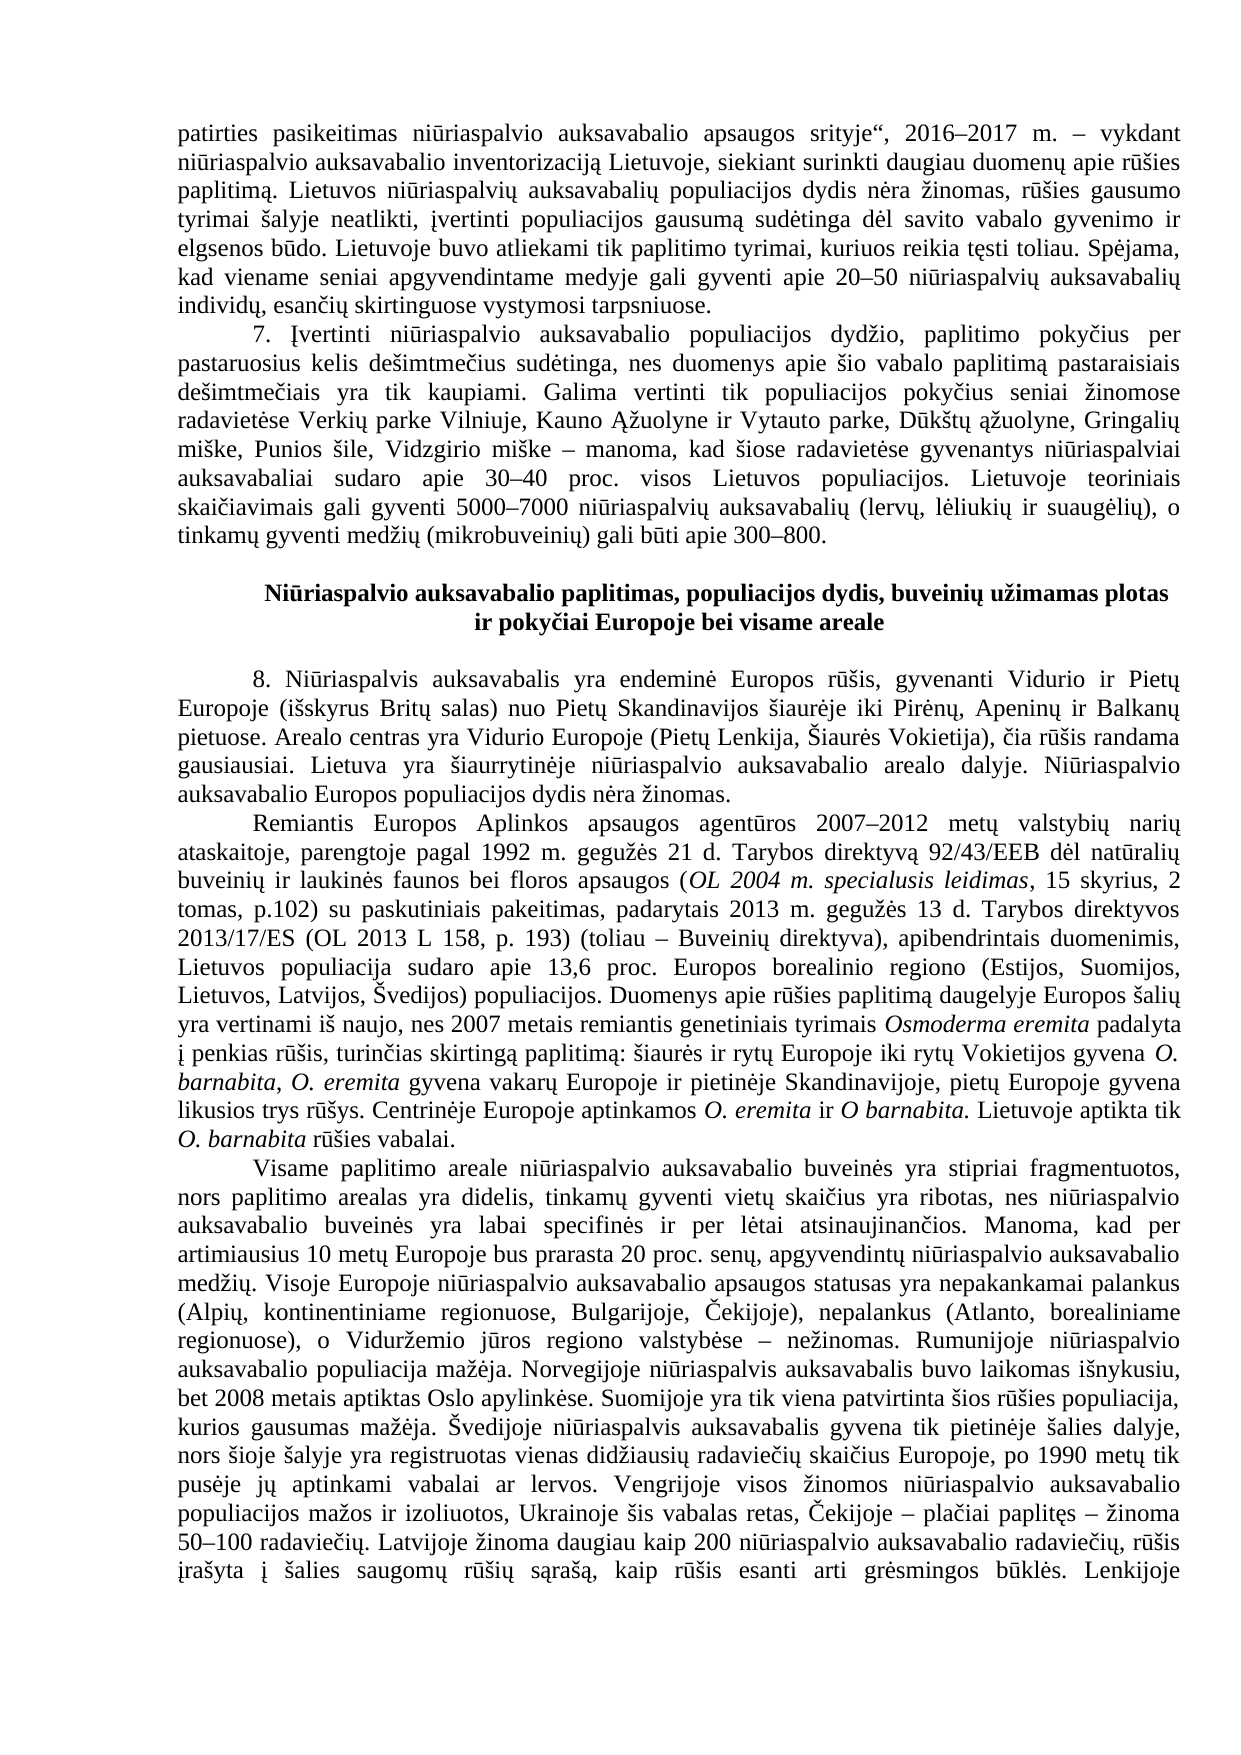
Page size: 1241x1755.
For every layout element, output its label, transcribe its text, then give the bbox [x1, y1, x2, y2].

text patirties pasikeitimas niūriaspalvio auksavabalio apsaugos srityje“, 2016–2017 m. – vykdant niūriaspalvio auksavabalio inventorizaciją Lietuvoje, siekiant surinkti daugiau duomenų apie rūšies paplitimą. Lietuvos niūriaspalvių auksavabalių populiacijos dydis nėra žinomas, rūšies gausumo tyrimai šalyje neatlikti, įvertinti populiacijos gausumą sudėtinga dėl savito vabalo gyvenimo ir elgsenos būdo. Lietuvoje buvo atliekami tik paplitimo tyrimai, kuriuos reikia tęsti toliau. Spėjama, kad viename seniai apgyvendintame medyje gali gyventi apie 20–50 niūriaspalvių auksavabalių individų, esančių skirtinguose vystymosi tarpsniuose. [177, 118, 1181, 319]
text 8. Niūriaspalvis auksavabalis yra endeminė Europos rūšis, gyvenanti Vidurio ir Pietų Europoje (išskyrus Britų salas) nuo Pietų Skandinavijos šiaurėje iki Pirėnų, Apeninų ir Balkanų pietuose. Arealo centras yra Vidurio Europoje (Pietų Lenkija, Šiaurės Vokietija), čia rūšis randama gausiausiai. Lietuva yra šiaurrytinėje niūriaspalvio auksavabalio arealo dalyje. Niūriaspalvio auksavabalio Europos populiacijos dydis nėra žinomas. [177, 664, 1181, 808]
text Niūriaspalvio auksavabalio paplitimas, populiacijos dydis, buveinių užimamas plotas ir pokyčiai Europoje bei visame areale [177, 578, 1181, 636]
text 7. Įvertinti niūriaspalvio auksavabalio populiacijos dydžio, paplitimo pokyčius per pastaruosius kelis dešimtmečius sudėtinga, nes duomenys apie šio vabalo paplitimą pastaraisiais dešimtmečiais yra tik kaupiami. Galima vertinti tik populiacijos pokyčius seniai žinomose radavietėse Verkių parke Vilniuje, Kauno Ąžuolyne ir Vytauto parke, Dūkštų ąžuolyne, Gringalių miške, Punios šile, Vidzgirio miške – manoma, kad šiose radavietėse gyvenantys niūriaspalviai auksavabaliai sudaro apie 30–40 proc. visos Lietuvos populiacijos. Lietuvoje teoriniais skaičiavimais gali gyventi 5000–7000 niūriaspalvių auksavabalių (lervų, lėliukių ir suaugėlių), o tinkamų gyventi medžių (mikrobuveinių) gali būti apie 300–800. [177, 319, 1181, 549]
text Visame paplitimo areale niūriaspalvio auksavabalio buveinės yra stipriai fragmentuotos, nors paplitimo arealas yra didelis, tinkamų gyventi vietų skaičius yra ribotas, nes niūriaspalvio auksavabalio buveinės yra labai specifinės ir per lėtai atsinaujinančios. Manoma, kad per artimiausius 10 metų Europoje bus prarasta 20 proc. senų, apgyvendintų niūriaspalvio auksavabalio medžių. Visoje Europoje niūriaspalvio auksavabalio apsaugos statusas yra nepakankamai palankus (Alpių, kontinentiniame regionuose, Bulgarijoje, Čekijoje), nepalankus (Atlanto, borealiniame regionuose), o Viduržemio jūros regiono valstybėse – nežinomas. Rumunijoje niūriaspalvio auksavabalio populiacija mažėja. Norvegijoje niūriaspalvis auksavabalis buvo laikomas išnykusiu, bet 2008 metais aptiktas Oslo apylinkėse. Suomijoje yra tik viena patvirtinta šios rūšies populiacija, kurios gausumas mažėja. Švedijoje niūriaspalvis auksavabalis gyvena tik pietinėje šalies dalyje, nors šioje šalyje yra registruotas vienas didžiausių radaviečių skaičius Europoje, po 1990 metų tik pusėje jų aptinkami vabalai ar lervos. Vengrijoje visos žinomos niūriaspalvio auksavabalio populiacijos mažos ir izoliuotos, Ukrainoje šis vabalas retas, Čekijoje – plačiai paplitęs – žinoma 50–100 radaviečių. Latvijoje žinoma daugiau kaip 200 niūriaspalvio auksavabalio radaviečių, rūšis įrašyta į šalies saugomų rūšių sąrašą, kaip rūšis esanti arti grėsmingos būklės. Lenkijoje [177, 1153, 1181, 1584]
text Remiantis Europos Aplinkos apsaugos agentūros 2007–2012 metų valstybių narių ataskaitoje, parengtoje pagal 1992 m. gegužės 21 d. Tarybos direktyvą 92/43/EEB dėl natūralių buveinių ir laukinės faunos bei floros apsaugos (OL 2004 m. specialusis leidimas, 15 skyrius, 2 tomas, p.102) su paskutiniais pakeitimas, padarytais 2013 m. gegužės 13 d. Tarybos direktyvos 2013/17/ES (OL 2013 L 158, p. 193) (toliau – Buveinių direktyva), apibendrintais duomenimis, Lietuvos populiacija sudaro apie 13,6 proc. Europos borealinio regiono (Estijos, Suomijos, Lietuvos, Latvijos, Švedijos) populiacijos. Duomenys apie rūšies paplitimą daugelyje Europos šalių yra vertinami iš naujo, nes 2007 metais remiantis genetiniais tyrimais Osmoderma eremita padalyta į penkias rūšis, turinčias skirtingą paplitimą: šiaurės ir rytų Europoje iki rytų Vokietijos gyvena O. barnabita, O. eremita gyvena vakarų Europoje ir pietinėje Skandinavijoje, pietų Europoje gyvena likusios trys rūšys. Centrinėje Europoje aptinkamos O. eremita ir O barnabita. Lietuvoje aptikta tik O. barnabita rūšies vabalai. [177, 808, 1181, 1153]
